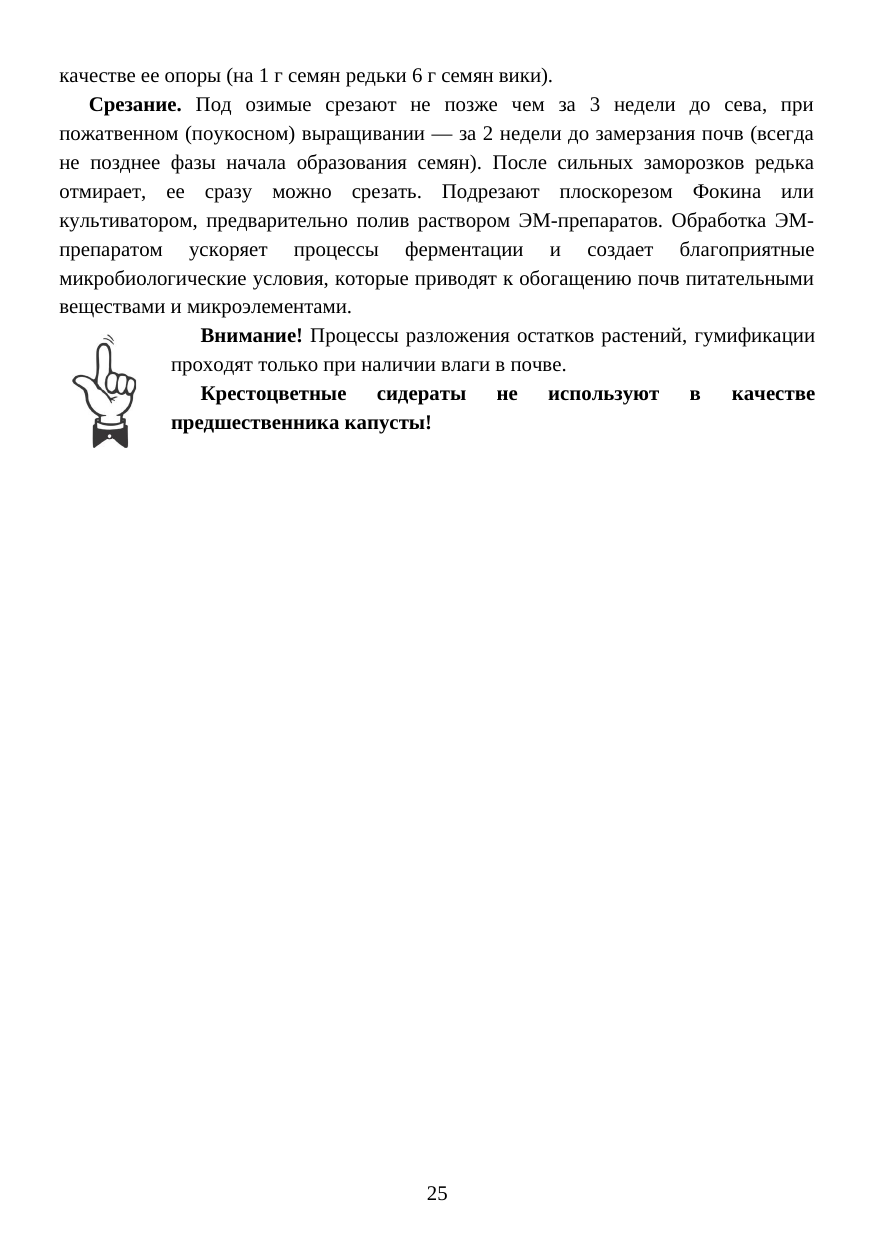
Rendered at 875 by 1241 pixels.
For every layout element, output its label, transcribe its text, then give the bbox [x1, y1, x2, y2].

picture [72, 334, 137, 448]
text качестве ее опоры (на 1 г семян редьки 6 г семян вики). [59, 59, 815, 88]
text Внимание! Процессы разложения остатков растений, гумификации проходят только при наличии влаги в почве. [59, 320, 815, 378]
text Срезание. Под озимые срезают не позже чем за 3 недели до сева, при пожатвенном (поукосном) выращивании — за 2 недели до замерзания почв (всегда не позднее фазы начала образования семян). После сильных заморозков редька отмирает, ее сразу можно срезать. Подрезают плоскорезом Фокина или культиватором, предварительно полив раствором ЭМ-препаратов. Обработка ЭМ-препаратом ускоряет процессы ферментации и создает благоприятные микробиологические условия, которые приводят к обогащению почв питательными веществами и микроэлементами. [59, 88, 815, 320]
text Крестоцветные сидераты не используют в качестве предшественника капусты! [137, 378, 815, 436]
